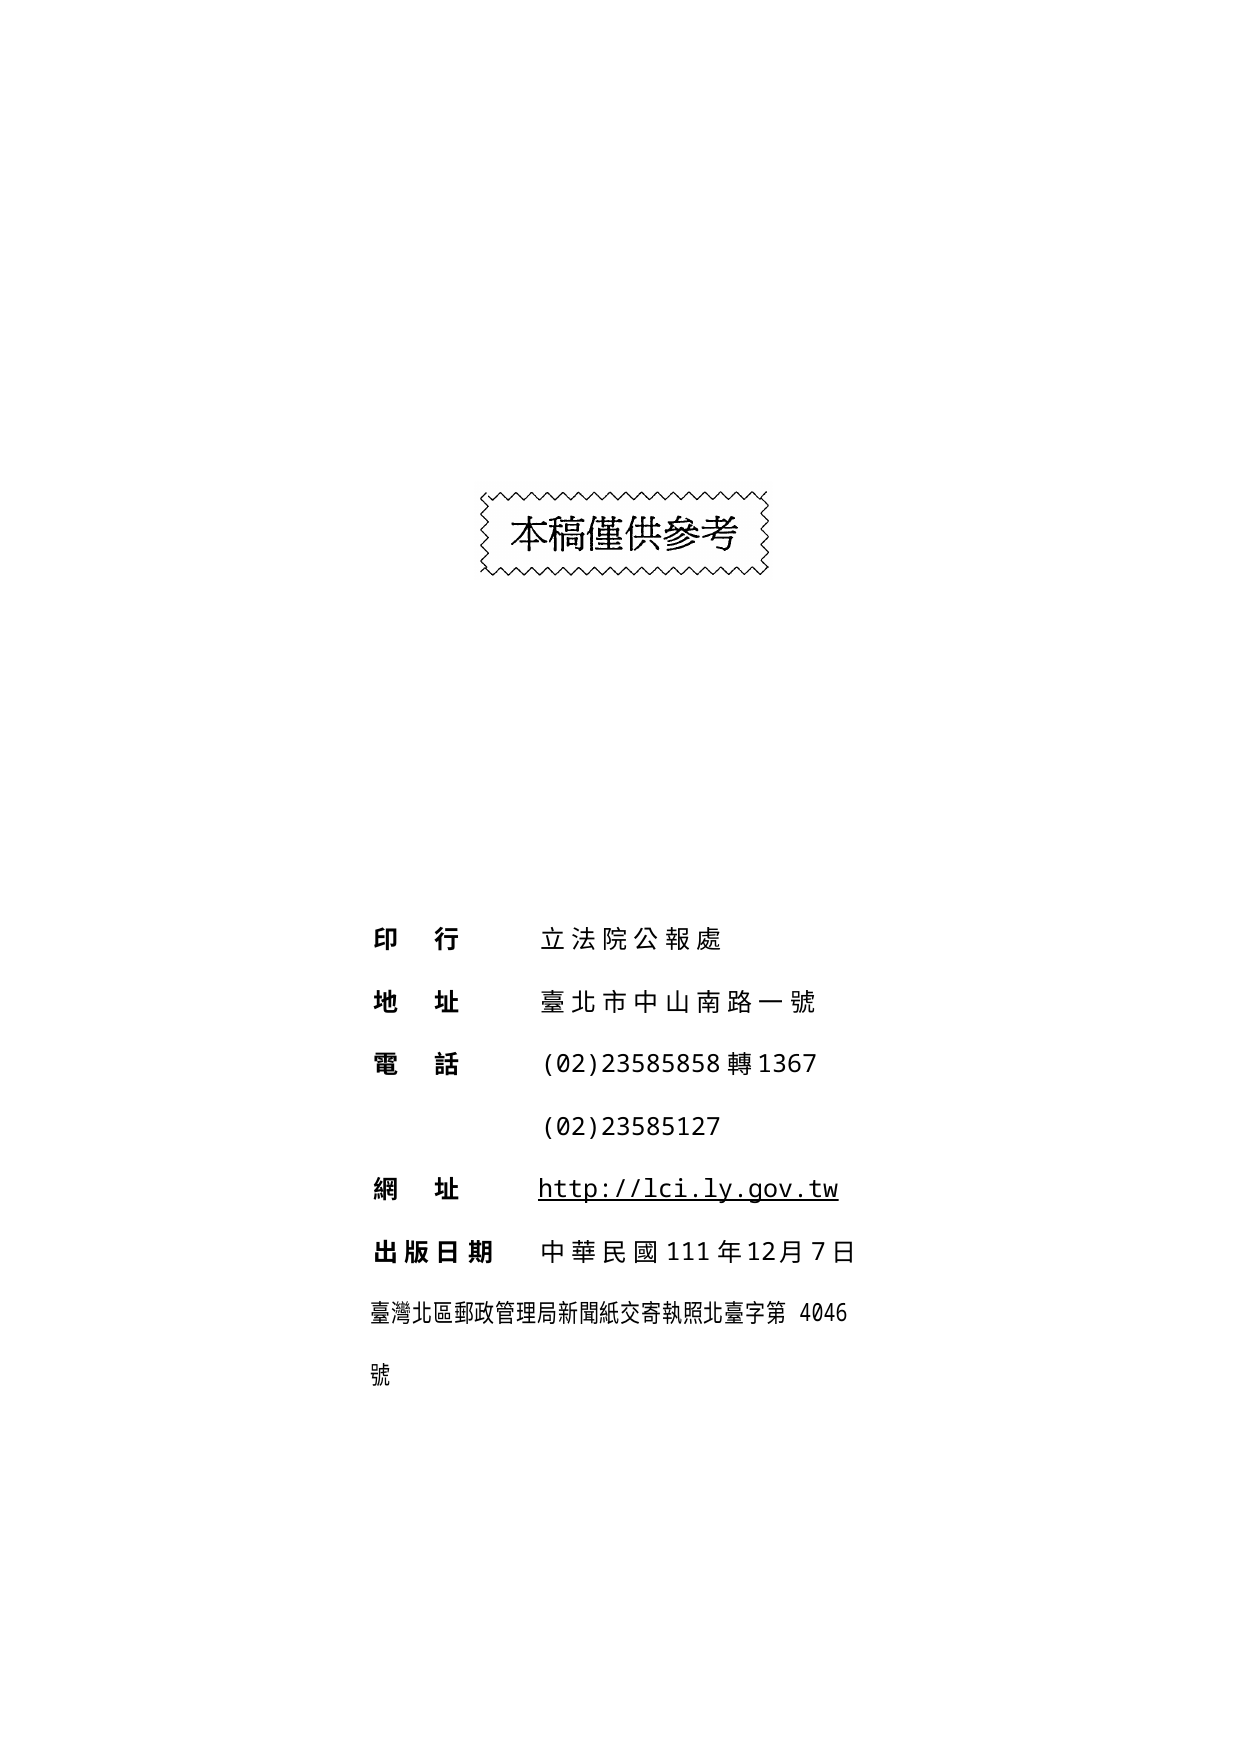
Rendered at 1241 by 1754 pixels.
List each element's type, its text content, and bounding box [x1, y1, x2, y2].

table_cell http://lci.ly.gov.tw [534, 1156, 878, 1219]
table_header [468, 406, 773, 594]
table_cell 電話 [362, 1031, 534, 1156]
table_cell 出版日期 [362, 1219, 534, 1281]
table_cell 臺北市中山南路一號 [534, 969, 878, 1031]
table_cell (02)23585858轉1367 (02)23585127 [534, 1031, 878, 1156]
table_cell 臺灣北區郵政管理局新聞紙交寄執照北臺字第4046號 [362, 1281, 878, 1406]
table_cell 中華民國111年12月7日 [534, 1219, 878, 1281]
table_cell 地址 [362, 969, 534, 1031]
table_header 立法院公報處 [534, 906, 878, 969]
table_cell 網址 [362, 1156, 534, 1219]
table_header 印行 [362, 906, 534, 969]
